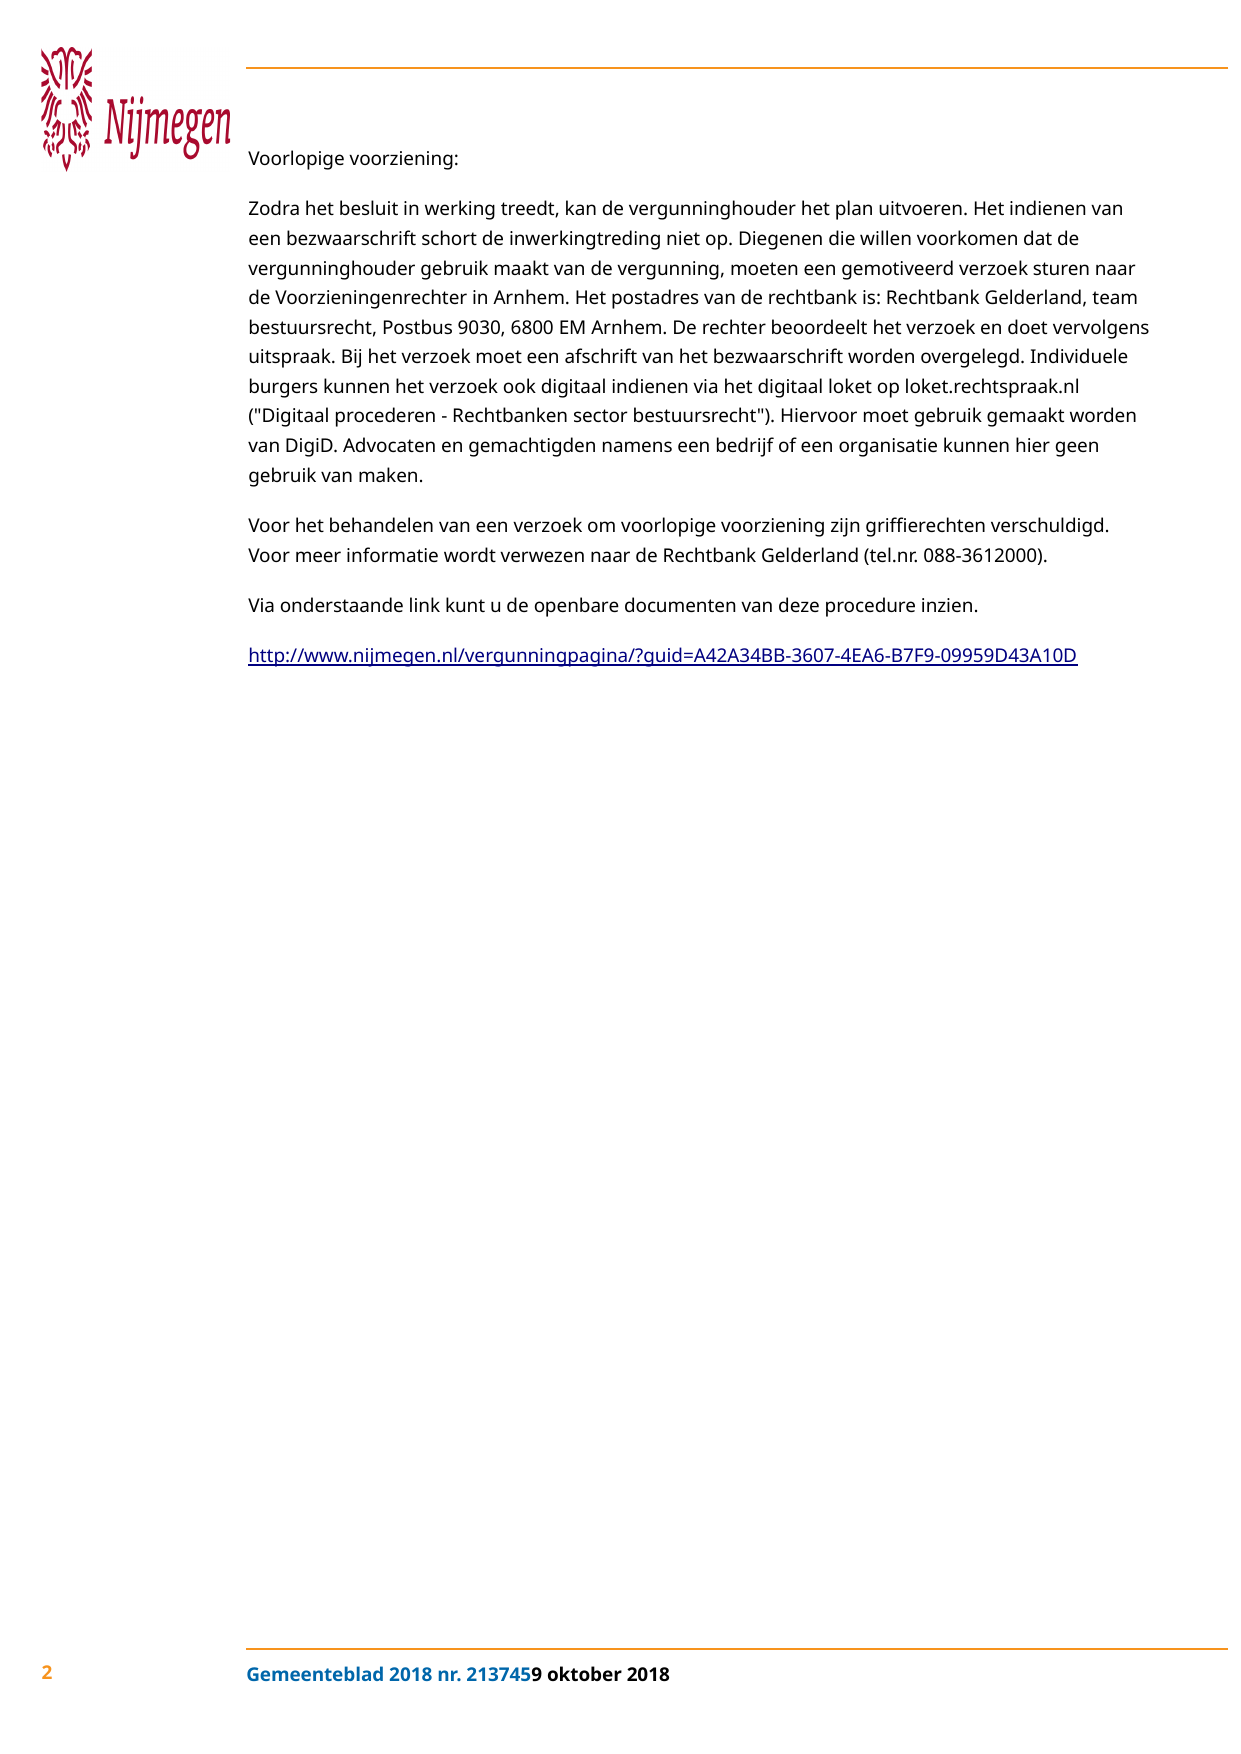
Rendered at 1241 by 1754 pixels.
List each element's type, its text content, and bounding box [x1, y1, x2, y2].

picture [41, 47, 231, 172]
text http://www.nijmegen.nl/vergunningpagina/?guid=A42A34BB-3607-4EA6-B7F9-09959D43A10D [248, 643, 1152, 668]
text Voor het behandelen van een verzoek om voorlopige voorziening zijn griffierechten verschuldigd. Voor meer informatie wordt verwezen naar de Rechtbank Gelderland (tel.nr. 088-3612000). [248, 512, 1152, 568]
text Voorlopige voorziening: [248, 145, 1152, 171]
text Zodra het besluit in werking treedt, kan de vergunninghouder het plan uitvoeren. Het indienen van een bezwaarschrift schort de inwerkingtreding niet op. Diegenen die willen voorkomen dat de vergunninghouder gebruik maakt van de vergunning, moeten een gemotiveerd verzoek sturen naar de Voorzieningenrechter in Arnhem. Het postadres van de rechtbank is: Rechtbank Gelderland, team bestuursrecht, Postbus 9030, 6800 EM Arnhem. De rechter beoordeelt het verzoek en doet vervolgens uitspraak. Bij het verzoek moet een afschrift van het bezwaarschrift worden overgelegd. Individuele burgers kunnen het verzoek ook digitaal indienen via het digitaal loket op loket.rechtspraak.nl ("Digitaal procederen - Rechtbanken sector bestuursrecht"). Hiervoor moet gebruik gemaakt worden van DigiD. Advocaten en gemachtigden namens een bedrijf of een organisatie kunnen hier geen gebruik van maken. [248, 196, 1152, 488]
text Via onderstaande link kunt u de openbare documenten van deze procedure inzien. [248, 592, 1152, 618]
